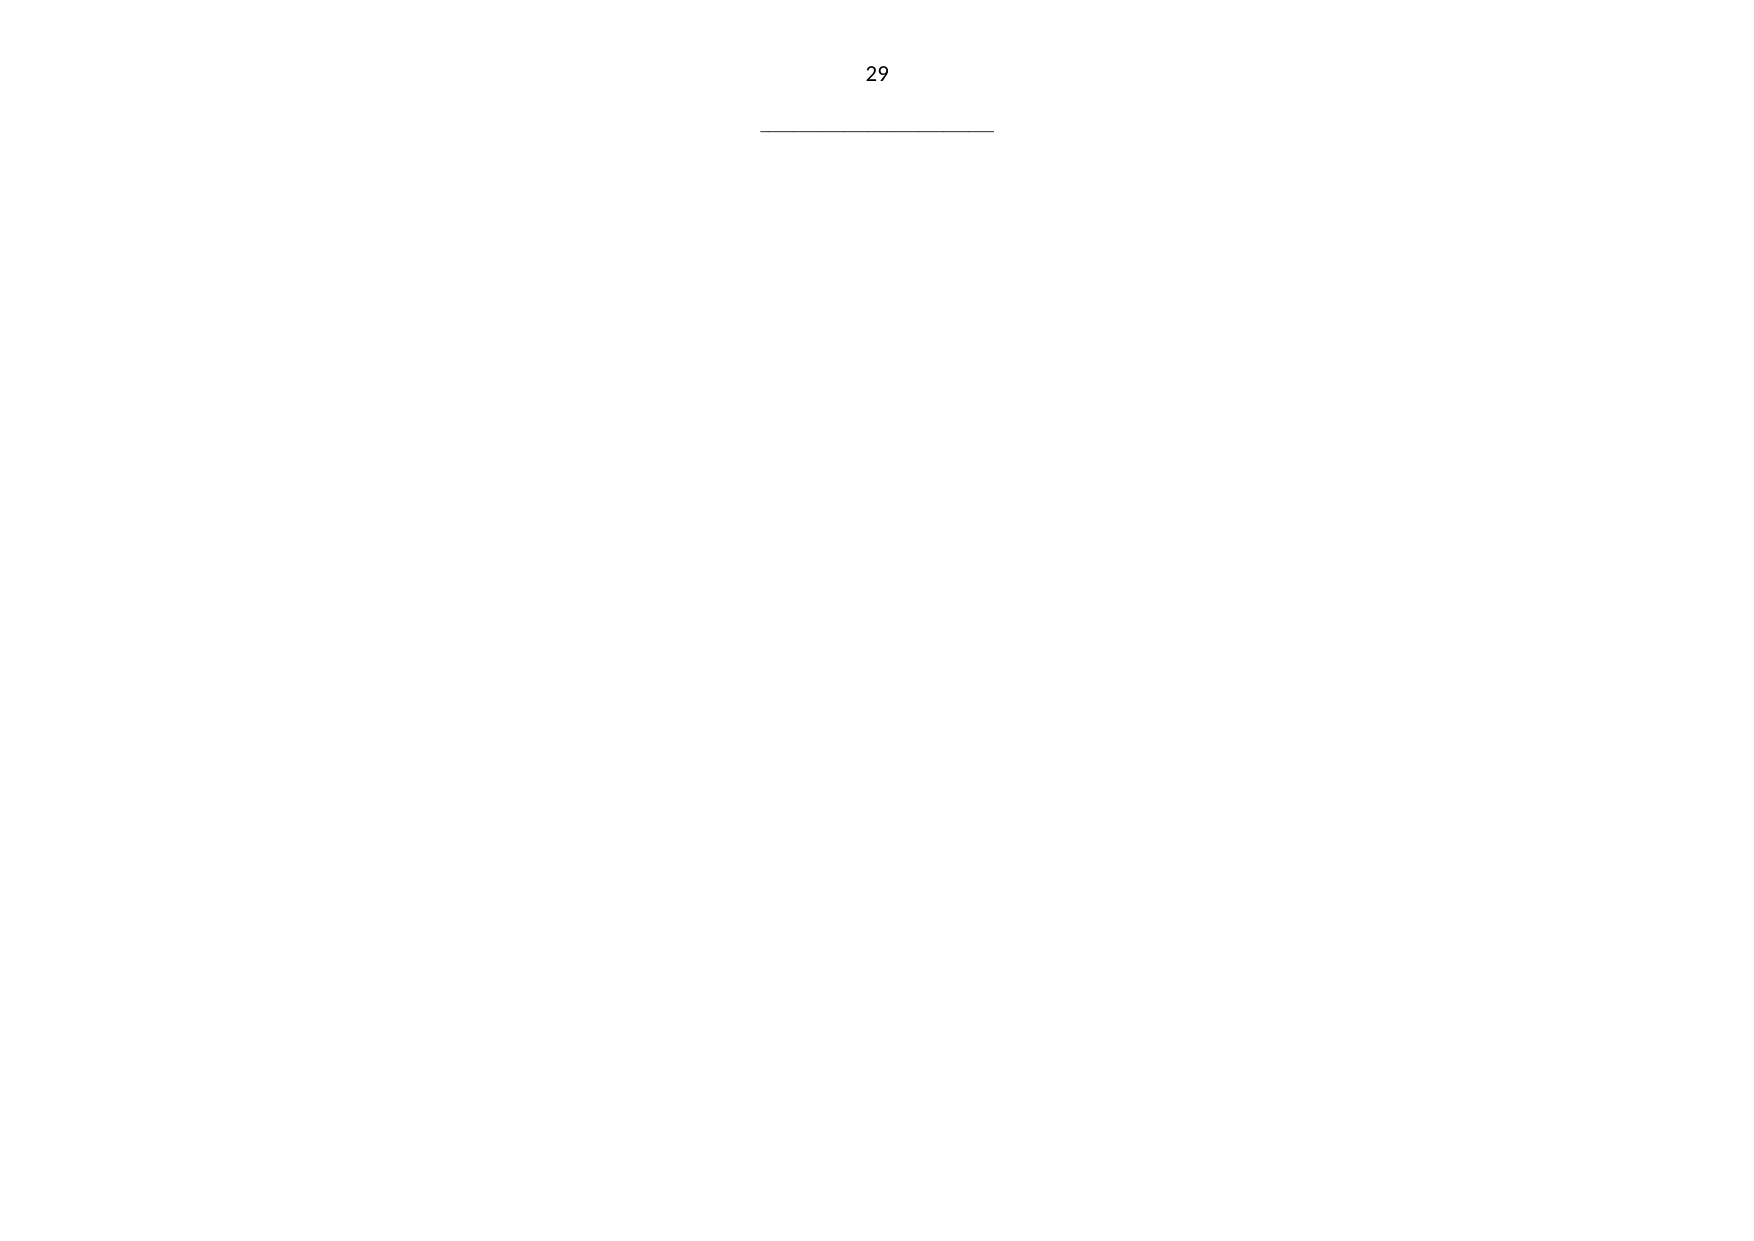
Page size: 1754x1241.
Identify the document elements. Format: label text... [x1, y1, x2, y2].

text ____________________________ [75, 115, 1679, 134]
